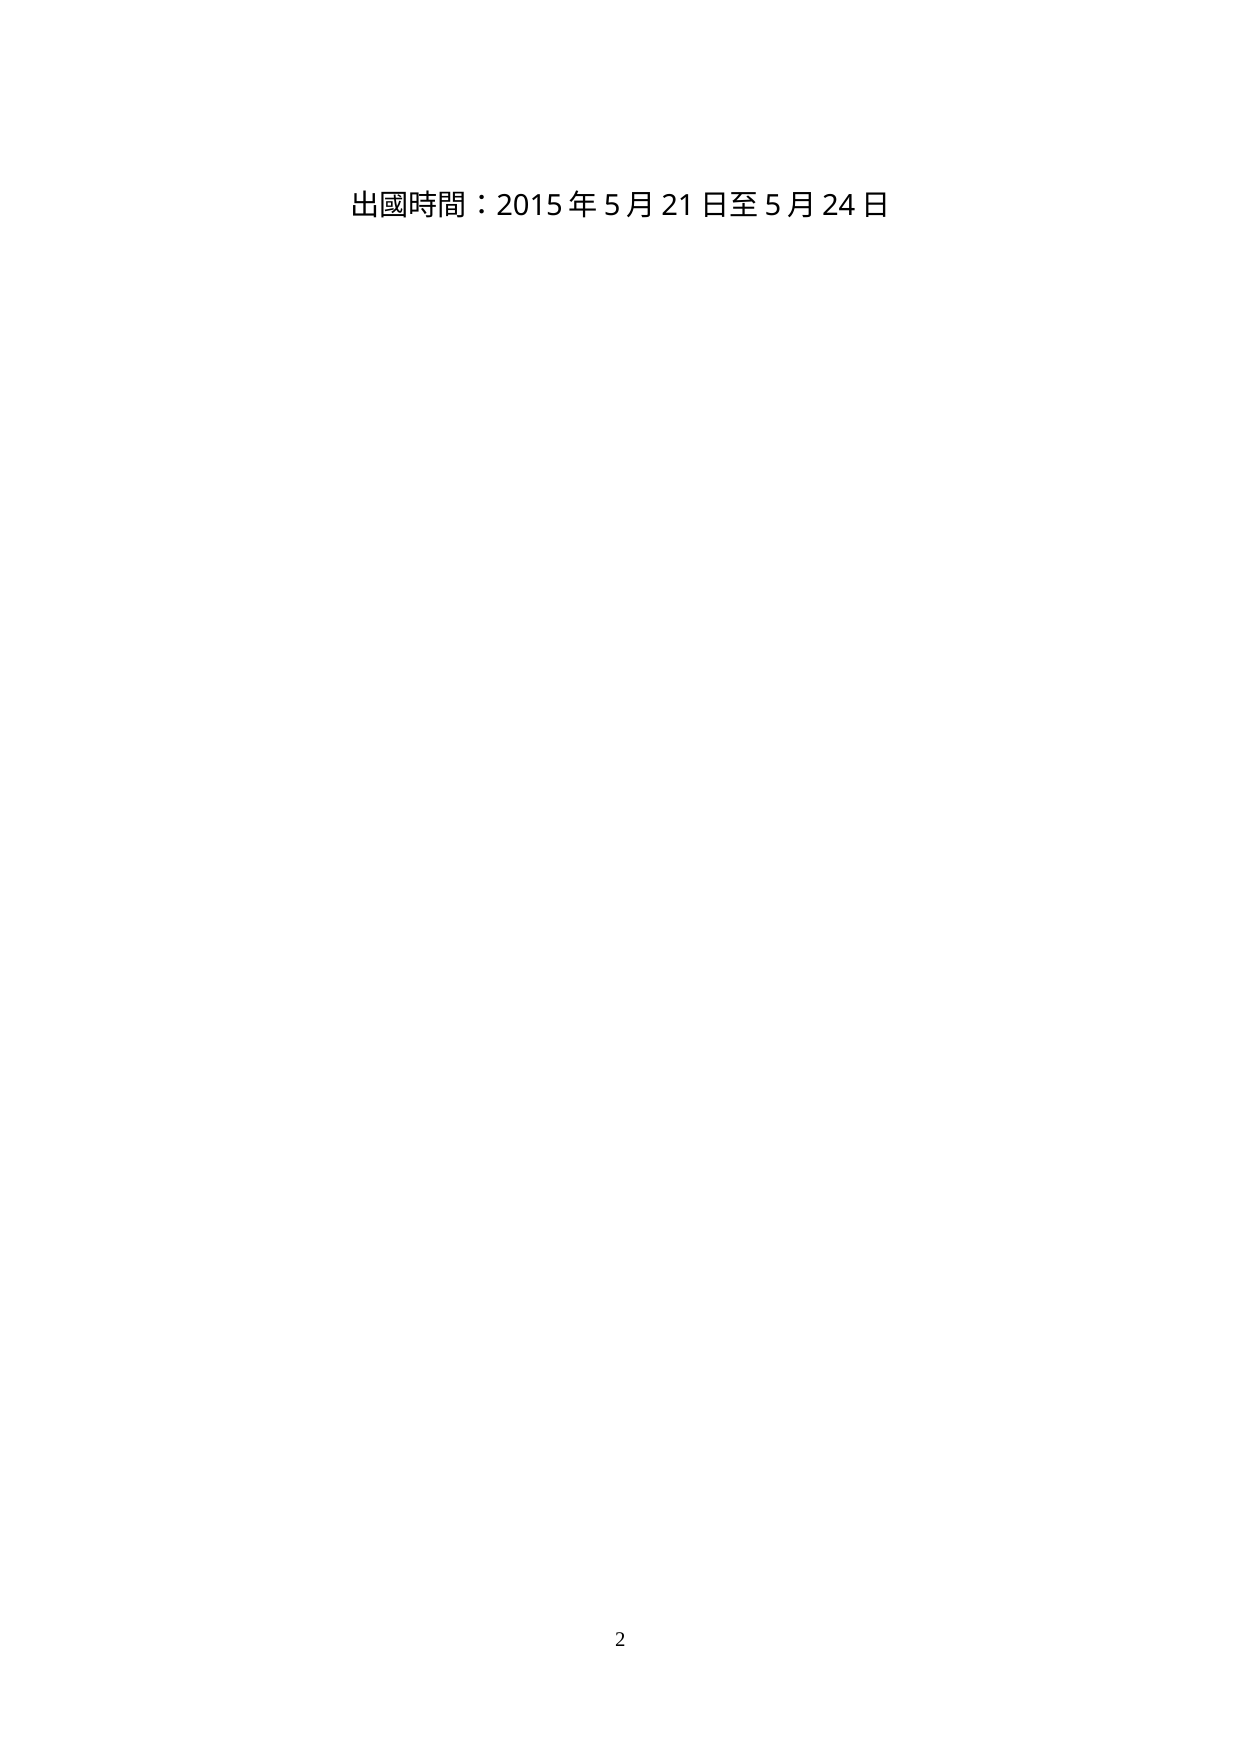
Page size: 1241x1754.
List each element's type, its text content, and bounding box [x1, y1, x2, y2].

text 出國時間：2015年5月21日至5月24日 [187, 166, 1053, 241]
